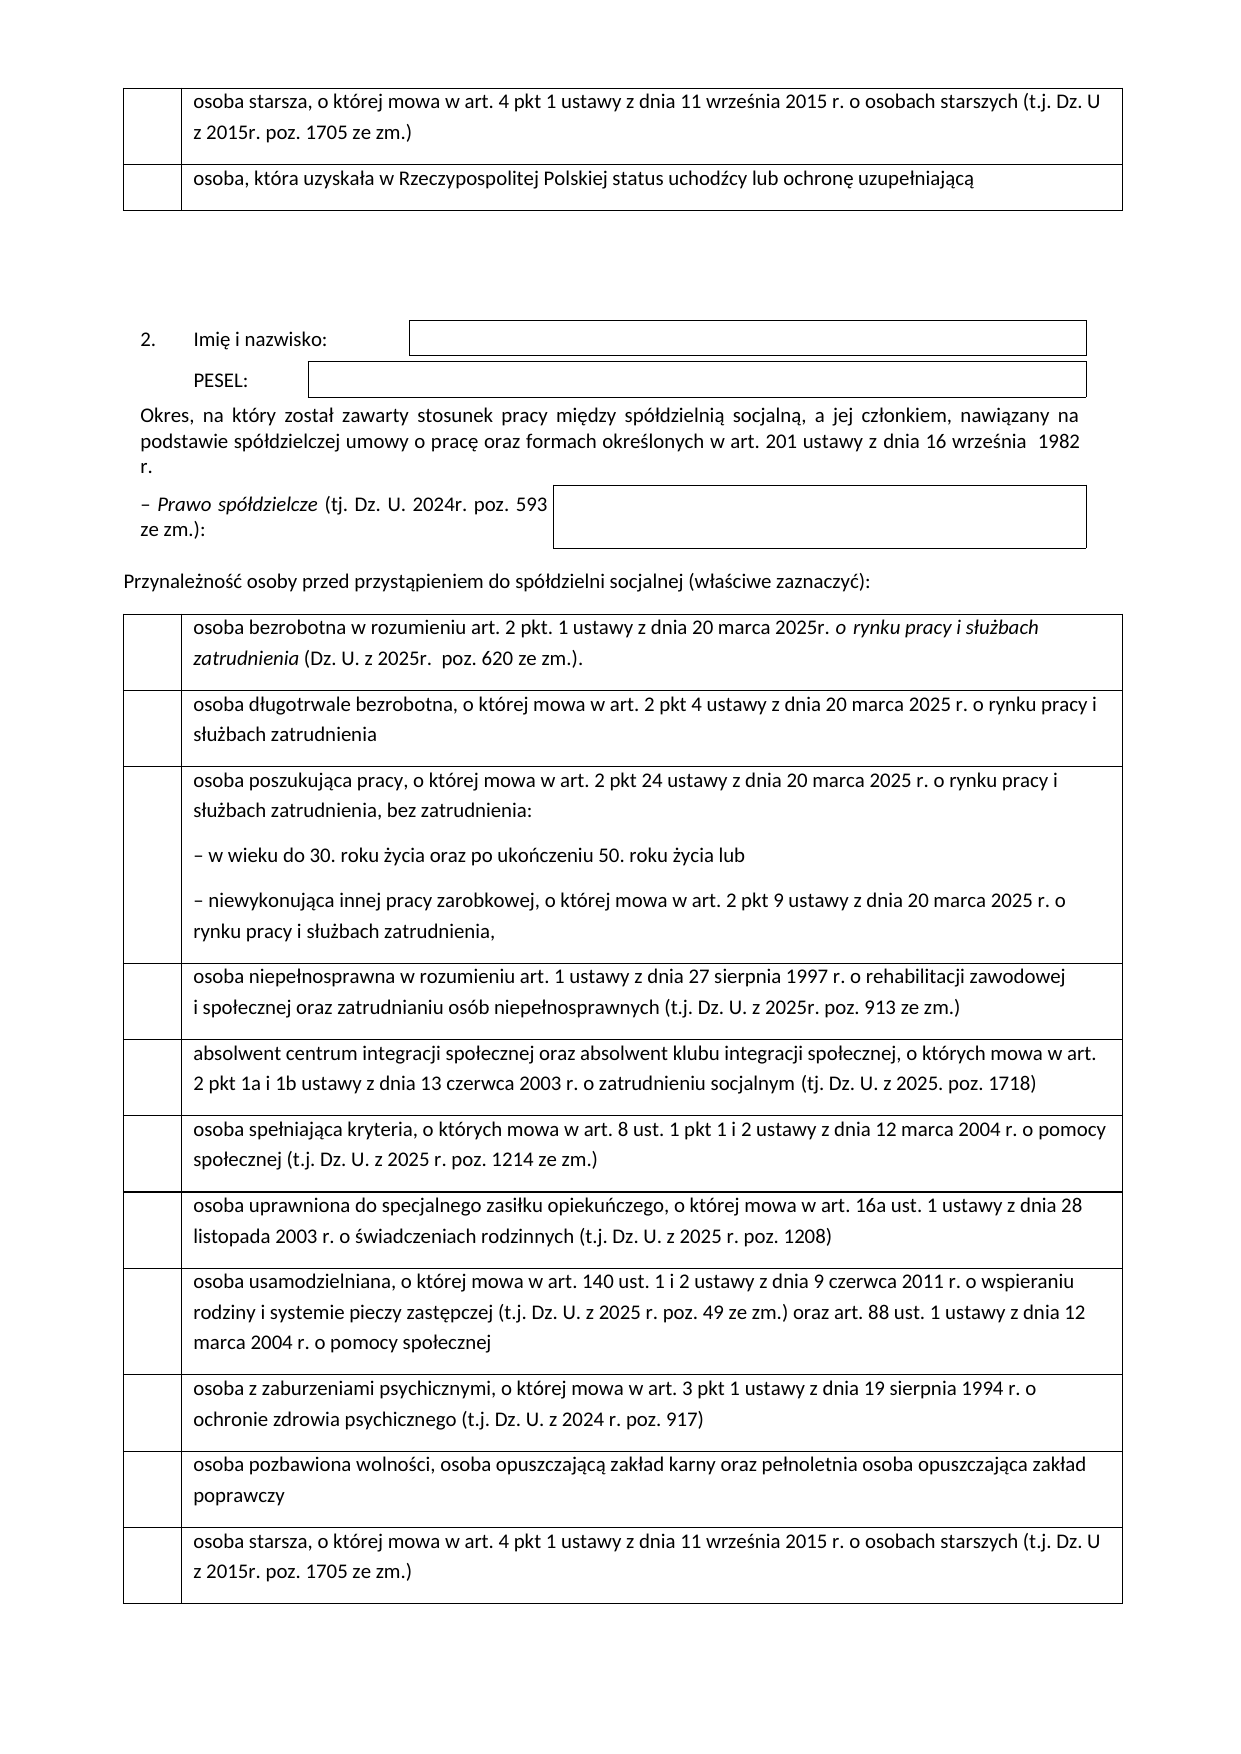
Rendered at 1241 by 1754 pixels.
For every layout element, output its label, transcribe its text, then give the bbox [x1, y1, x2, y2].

table_cell [124, 1040, 181, 1115]
table_header Imię i nazwisko: [188, 320, 409, 355]
table_cell osoba niepełnosprawna w rozumieniu art. 1 ustawy z dnia 27 sierpnia 1997 r. o rehabilitacji zawodowej i społecznej oraz zatrudnianiu osób niepełnosprawnych (t.j. Dz. U. z 2025r. poz. 913 ze zm.) [182, 964, 1122, 1039]
table_cell [124, 1269, 181, 1374]
table_cell [124, 89, 181, 164]
table_cell osoba uprawniona do specjalnego zasiłku opiekuńczego, o której mowa w art. 16a ust. 1 ustawy z dnia 28 listopada 2003 r. o świadczeniach rodzinnych (t.j. Dz. U. z 2025 r. poz. 1208) [182, 1193, 1122, 1268]
table_cell osoba spełniająca kryteria, o których mowa w art. 8 ust. 1 pkt 1 i 2 ustawy z dnia 12 marca 2004 r. o pomocy społecznej (t.j. Dz. U. z 2025 r. poz. 1214 ze zm.) [182, 1116, 1122, 1191]
table_cell – Prawo spółdzielcze (tj. Dz. U. 2024r. poz. 593 ze zm.): [134, 485, 553, 547]
table_cell [124, 1452, 181, 1527]
table_cell Okres, na który został zawarty stosunek pracy między spółdzielnią socjalną, a jej członkiem, nawiązany na podstawie spółdzielczej umowy o pracę oraz formach określonych w art. 201 ustawy z dnia 16 września 1982 r. [134, 396, 1086, 484]
table_header 2. [134, 320, 187, 355]
table_cell osoba z zaburzeniami psychicznymi, o której mowa w art. 3 pkt 1 ustawy z dnia 19 sierpnia 1994 r. o ochronie zdrowia psychicznego (t.j. Dz. U. z 2024 r. poz. 917) [182, 1375, 1122, 1451]
table_cell PESEL: [188, 361, 308, 396]
table_cell [124, 1116, 181, 1191]
table_cell [124, 964, 181, 1039]
table_cell [124, 767, 181, 963]
table_cell absolwent centrum integracji społecznej oraz absolwent klubu integracji społecznej, o których mowa w art. 2 pkt 1a i 1b ustawy z dnia 13 czerwca 2003 r. o zatrudnieniu socjalnym (tj. Dz. U. z 2025. poz. 1718) [182, 1040, 1122, 1115]
table_cell [124, 165, 181, 209]
table_header [124, 615, 181, 690]
table_cell [134, 361, 187, 396]
text Przynależność osoby przed przystąpieniem do spółdzielni socjalnej (właściwe zaznaczyć): [123, 568, 1124, 594]
table_cell [309, 362, 1086, 396]
table_cell osoba pozbawiona wolności, osoba opuszczającą zakład karny oraz pełnoletnia osoba opuszczająca zakład poprawczy [182, 1452, 1122, 1527]
table_cell osoba długotrwale bezrobotna, o której mowa w art. 2 pkt 4 ustawy z dnia 20 marca 2025 r. o rynku pracy i służbach zatrudnienia [182, 691, 1122, 766]
table_cell osoba usamodzielniana, o której mowa w art. 140 ust. 1 i 2 ustawy z dnia 9 czerwca 2011 r. o wspieraniu rodziny i systemie pieczy zastępczej (t.j. Dz. U. z 2025 r. poz. 49 ze zm.) oraz art. 88 ust. 1 ustawy z dnia 12 marca 2004 r. o pomocy społecznej [182, 1269, 1122, 1374]
table_cell [124, 1193, 181, 1268]
table_cell [554, 486, 1086, 547]
table_cell [124, 1528, 181, 1603]
table_cell [124, 691, 181, 766]
table_cell [124, 1375, 181, 1451]
table_cell osoba poszukująca pracy, o której mowa w art. 2 pkt 24 ustawy z dnia 20 marca 2025 r. o rynku pracy i służbach zatrudnienia, bez zatrudnienia: – w wieku do 30. roku życia oraz po ukończeniu 50. roku życia lub – niewykonująca innej pracy zarobkowej, o której mowa w art. 2 pkt 9 ustawy z dnia 20 marca 2025 r. o rynku pracy i służbach zatrudnienia, [182, 767, 1122, 963]
table_cell osoba starsza, o której mowa w art. 4 pkt 1 ustawy z dnia 11 września 2015 r. o osobach starszych (t.j. Dz. U z 2015r. poz. 1705 ze zm.) [182, 1528, 1122, 1603]
table_header osoba bezrobotna w rozumieniu art. 2 pkt. 1 ustawy z dnia 20 marca 2025r. o rynku pracy i służbach zatrudnienia (Dz. U. z 2025r. poz. 620 ze zm.). [182, 615, 1122, 690]
table_cell osoba starsza, o której mowa w art. 4 pkt 1 ustawy z dnia 11 września 2015 r. o osobach starszych (t.j. Dz. U z 2015r. poz. 1705 ze zm.) [182, 89, 1122, 164]
table_header [410, 321, 1086, 355]
table_cell osoba, która uzyskała w Rzeczypospolitej Polskiej status uchodźcy lub ochronę uzupełniającą [182, 165, 1122, 209]
table_cell [134, 355, 1086, 361]
table_cell [1086, 396, 1090, 547]
